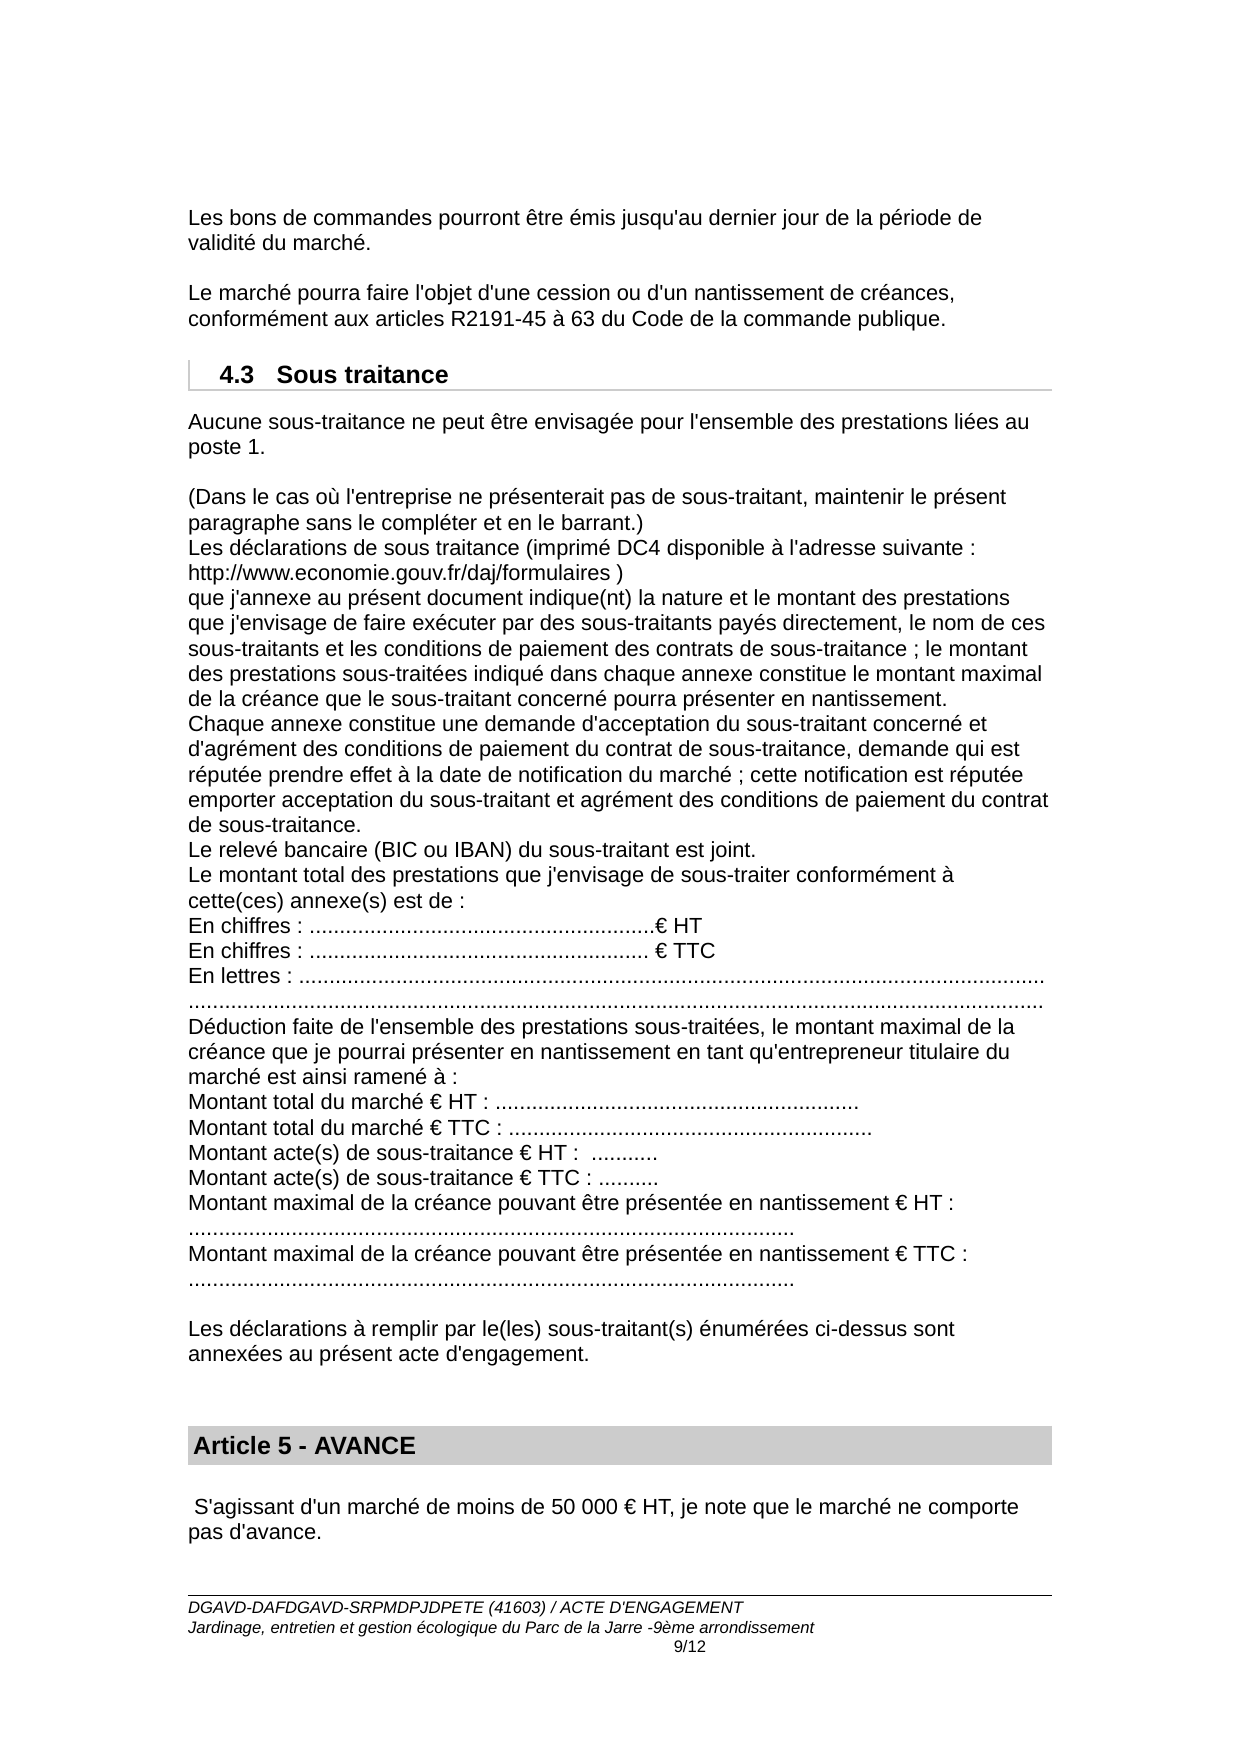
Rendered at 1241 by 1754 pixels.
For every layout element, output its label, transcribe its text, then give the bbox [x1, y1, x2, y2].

text Montant maximal de la créance pouvant être présentée en nantissement € HT : [188, 1190, 1052, 1215]
subtitle AVANCE [190, 1428, 1050, 1462]
text Montant total du marché € HT : ............................................................ [188, 1089, 1052, 1114]
text ............................................................................................................................................. [188, 988, 1052, 1014]
text Les déclarations à remplir par le(les) sous-traitant(s) énumérées ci-dessus sont annexées au présent acte d'engagement. [188, 1316, 1052, 1367]
text Le montant total des prestations que j'envisage de sous-traiter conformément à cette(ces) annexe(s) est de : [188, 862, 1052, 913]
subtitle Sous traitance [190, 360, 1052, 389]
text Le relevé bancaire (BIC ou IBAN) du sous-traitant est joint. [188, 837, 1052, 862]
text En lettres : ........................................................................................................................... [188, 963, 1052, 988]
text .................................................................................................... [188, 1266, 1052, 1291]
text que j'annexe au présent document indique(nt) la nature et le montant des prestations que j'envisage de faire exécuter par des sous-traitants payés directement, le nom de ces sous-traitants et les conditions de paiement des contrats de sous-traitance ; le montant des prestations sous-traitées indiqué dans chaque annexe constitue le montant maximal de la créance que le sous-traitant concerné pourra présenter en nantissement. [188, 585, 1052, 711]
text .................................................................................................... [188, 1215, 1052, 1241]
text http://www.economie.gouv.fr/daj/formulaires ) [188, 560, 1052, 585]
text Montant total du marché € TTC : ............................................................ [188, 1114, 1052, 1140]
text Les bons de commandes pourront être émis jusqu'au dernier jour de la période de validité du marché. [188, 204, 1052, 255]
text En chiffres : ........................................................ € TTC [188, 938, 1052, 963]
text Montant maximal de la créance pouvant être présentée en nantissement € TTC : [188, 1241, 1052, 1266]
text S'agissant d'un marché de moins de 50 000 € HT, je note que le marché ne comporte pas d'avance. [188, 1494, 1052, 1544]
text En chiffres : .........................................................€ HT [188, 913, 1052, 938]
text Chaque annexe constitue une demande d'acceptation du sous-traitant concerné et d'agrément des conditions de paiement du contrat de sous-traitance, demande qui est réputée prendre effet à la date de notification du marché ; cette notification est réputée emporter acceptation du sous-traitant et agrément des conditions de paiement du contrat de sous-traitance. [188, 711, 1052, 837]
text Déduction faite de l'ensemble des prestations sous-traitées, le montant maximal de la créance que je pourrai présenter en nantissement en tant qu'entrepreneur titulaire du marché est ainsi ramené à : [188, 1014, 1052, 1089]
text Les déclarations de sous traitance (imprimé DC4 disponible à l'adresse suivante : [188, 535, 1052, 560]
text Montant acte(s) de sous-traitance € HT : ........... [188, 1140, 1052, 1165]
text Montant acte(s) de sous-traitance € TTC : .......... [188, 1165, 1052, 1190]
text Le marché pourra faire l'objet d'une cession ou d'un nantissement de créances, conformément aux articles R2191-45 à 63 du Code de la commande publique. [188, 280, 1052, 331]
text (Dans le cas où l'entreprise ne présenterait pas de sous-traitant, maintenir le présent paragraphe sans le compléter et en le barrant.) [188, 484, 1052, 535]
text Aucune sous-traitance ne peut être envisagée pour l'ensemble des prestations liées au poste 1. [188, 409, 1052, 459]
